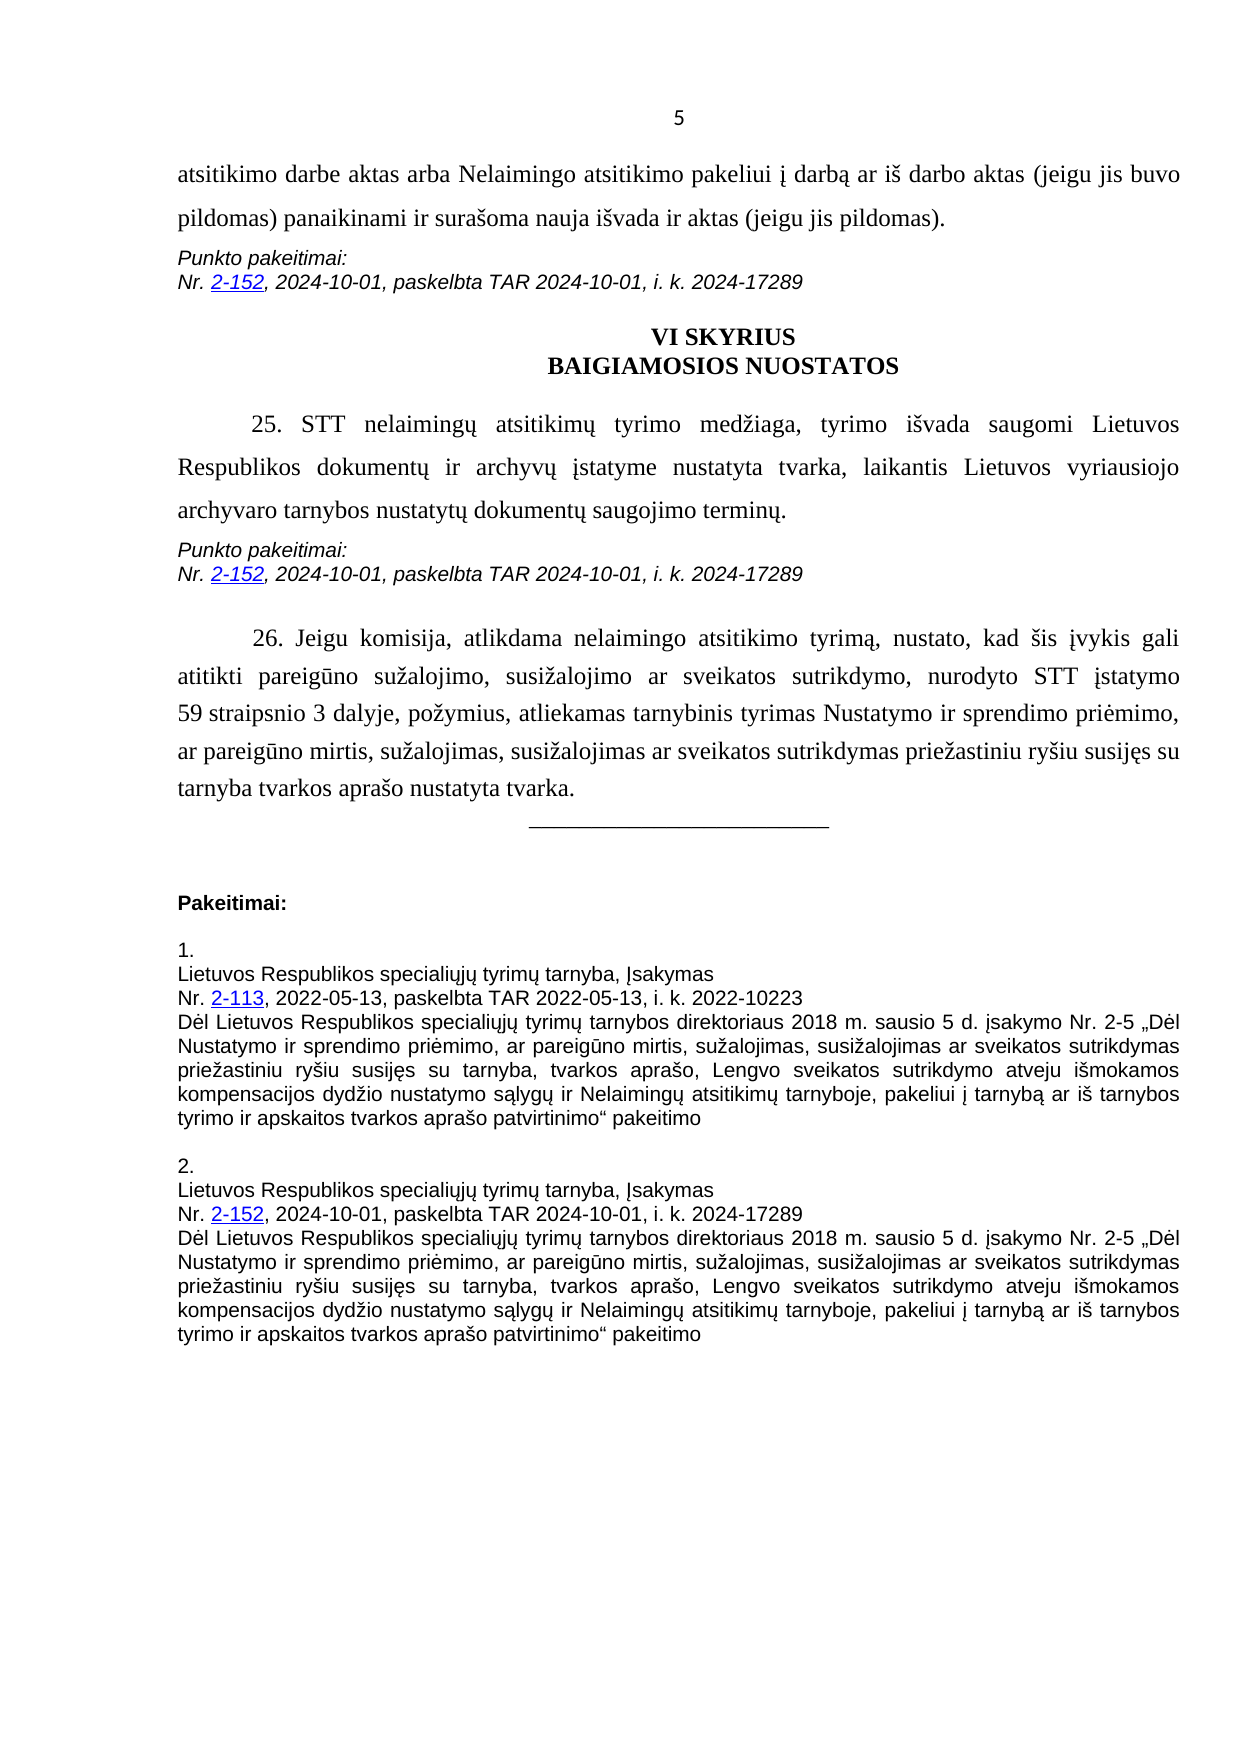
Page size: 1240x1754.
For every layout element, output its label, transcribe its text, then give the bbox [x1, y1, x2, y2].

text Dėl Lietuvos Respublikos specialiųjų tyrimų tarnybos direktoriaus 2018 m. sausio 5 d. įsakymo Nr. 2-5 „Dėl Nustatymo ir sprendimo priėmimo, ar pareigūno mirtis, sužalojimas, susižalojimas ar sveikatos sutrikdymas priežastiniu ryšiu susijęs su tarnyba, tvarkos aprašo, Lengvo sveikatos sutrikdymo atveju išmokamos kompensacijos dydžio nustatymo sąlygų ir Nelaimingų atsitikimų tarnyboje, pakeliui į tarnybą ar iš tarnybos tyrimo ir apskaitos tvarkos aprašo patvirtinimo“ pakeitimo [177, 1010, 1181, 1130]
text 25. STT nelaimingų atsitikimų tyrimo medžiaga, tyrimo išvada saugomi Lietuvos Respublikos dokumentų ir archyvų įstatyme nustatyta tvarka, laikantis Lietuvos vyriausiojo archyvaro tarnybos nustatytų dokumentų saugojimo terminų. [177, 409, 1181, 524]
text Lietuvos Respublikos specialiųjų tyrimų tarnyba, Įsakymas [177, 1178, 1181, 1202]
text Nr. 2-152, 2024-10-01, paskelbta TAR 2024-10-01, i. k. 2024-17289 [177, 270, 1181, 294]
text Nr. 2-113, 2022-05-13, paskelbta TAR 2022-05-13, i. k. 2022-10223 [177, 986, 1181, 1010]
text 2. [177, 1154, 1181, 1178]
text Pakeitimai: [177, 890, 1181, 914]
text Nr. 2-152, 2024-10-01, paskelbta TAR 2024-10-01, i. k. 2024-17289 [177, 1202, 1181, 1226]
text ________________________ [177, 802, 1181, 831]
text 26. Jeigu komisija, atlikdama nelaimingo atsitikimo tyrimą, nustato, kad šis įvykis gali atitikti pareigūno sužalojimo, susižalojimo ar sveikatos sutrikdymo, nurodyto STT įstatymo 59 straipsnio 3 dalyje, požymius, atliekamas tarnybinis tyrimas Nustatymo ir sprendimo priėmimo, ar pareigūno mirtis, sužalojimas, susižalojimas ar sveikatos sutrikdymas priežastiniu ryšiu susijęs su tarnyba tvarkos aprašo nustatyta tvarka. [177, 615, 1181, 802]
text Lietuvos Respublikos specialiųjų tyrimų tarnyba, Įsakymas [177, 962, 1181, 986]
text 1. [177, 938, 1181, 962]
text VI SKYRIUS [177, 322, 1181, 351]
text Nr. 2-152, 2024-10-01, paskelbta TAR 2024-10-01, i. k. 2024-17289 [177, 562, 1181, 586]
text Punkto pakeitimai: [177, 538, 1181, 562]
text Punkto pakeitimai: [177, 246, 1181, 270]
text atsitikimo darbe aktas arba Nelaimingo atsitikimo pakeliui į darbą ar iš darbo aktas (jeigu jis buvo pildomas) panaikinami ir surašoma nauja išvada ir aktas (jeigu jis pildomas). [177, 159, 1181, 231]
text Dėl Lietuvos Respublikos specialiųjų tyrimų tarnybos direktoriaus 2018 m. sausio 5 d. įsakymo Nr. 2-5 „Dėl Nustatymo ir sprendimo priėmimo, ar pareigūno mirtis, sužalojimas, susižalojimas ar sveikatos sutrikdymas priežastiniu ryšiu susijęs su tarnyba, tvarkos aprašo, Lengvo sveikatos sutrikdymo atveju išmokamos kompensacijos dydžio nustatymo sąlygų ir Nelaimingų atsitikimų tarnyboje, pakeliui į tarnybą ar iš tarnybos tyrimo ir apskaitos tvarkos aprašo patvirtinimo“ pakeitimo [177, 1226, 1181, 1346]
text BAIGIAMOSIOS NUOSTATOS [177, 351, 1181, 380]
